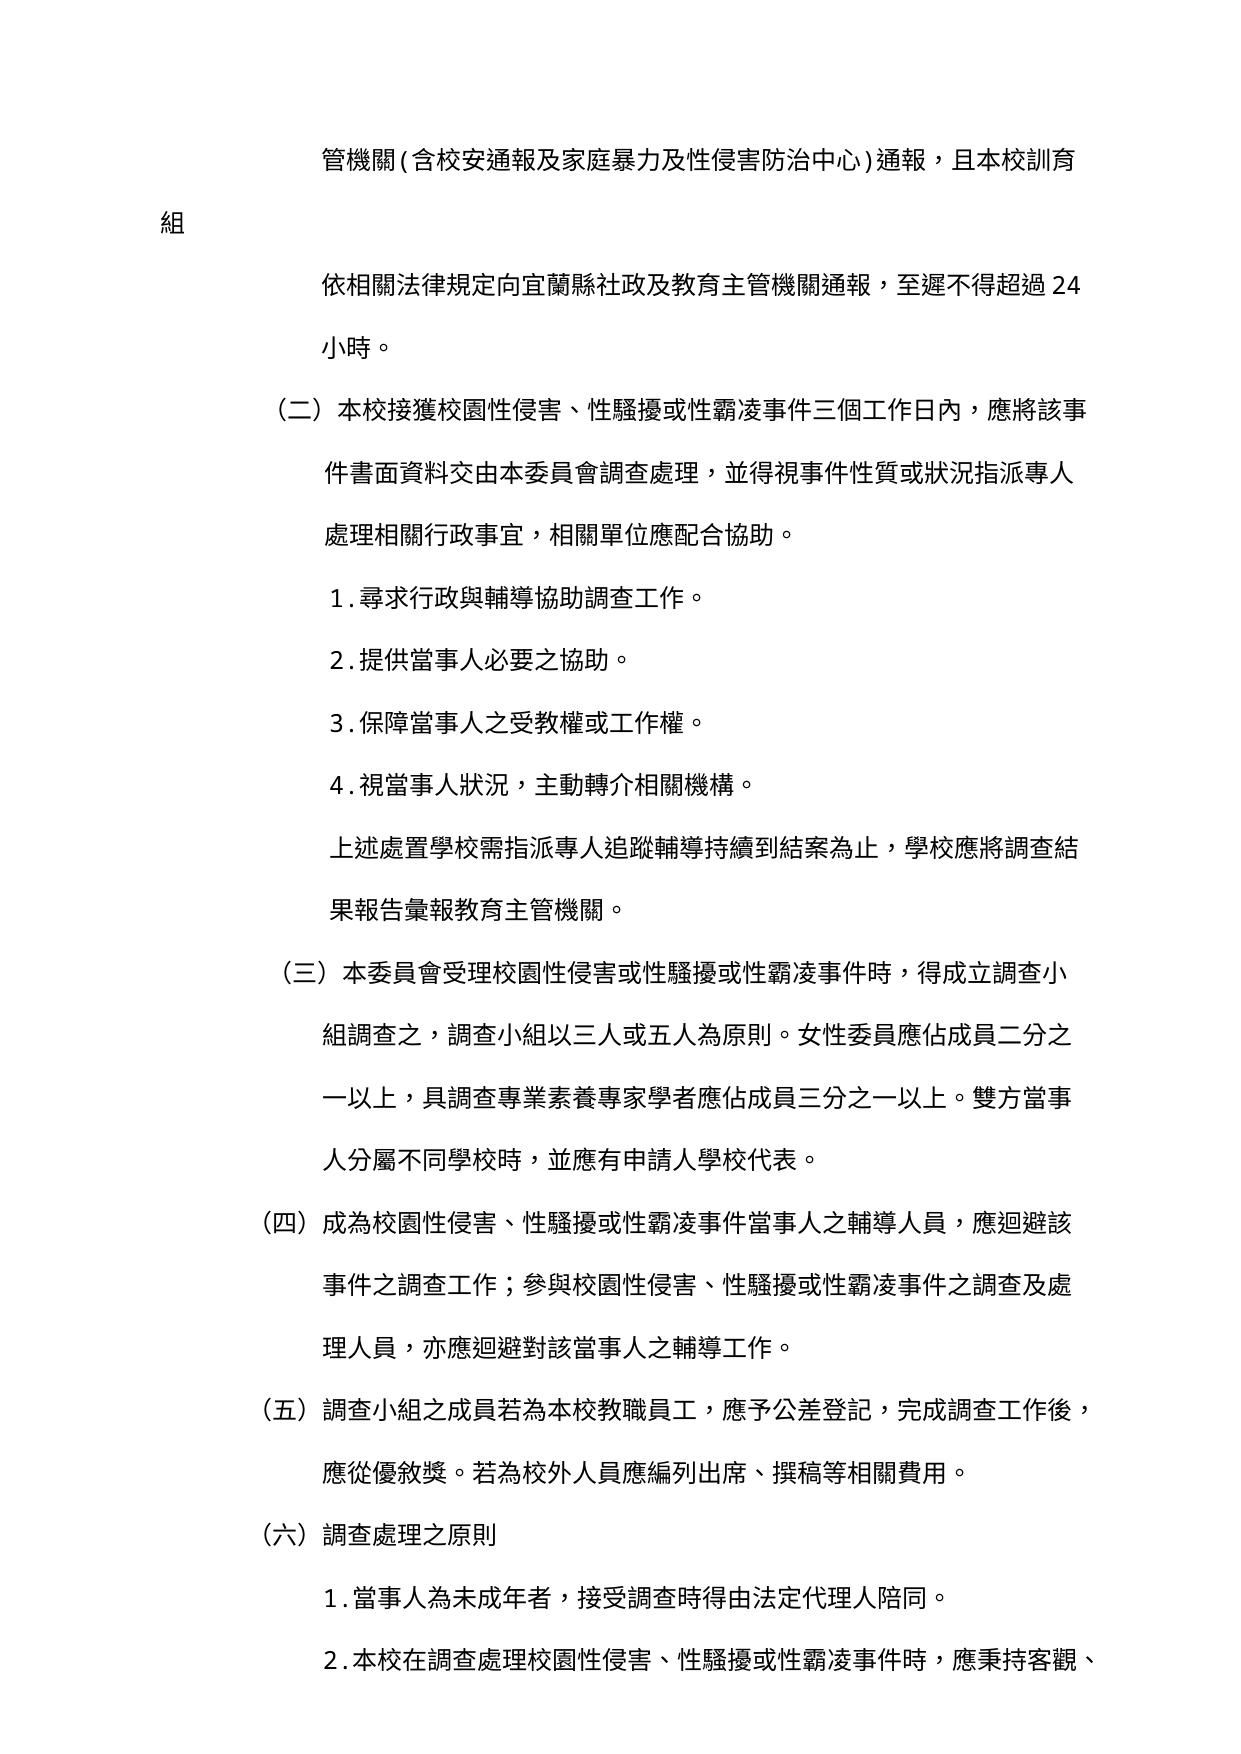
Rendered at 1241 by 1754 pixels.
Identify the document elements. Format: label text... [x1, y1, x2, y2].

text 1.當事人為未成年者，接受調查時得由法定代理人陪同。 [210, 1555, 1092, 1617]
text 1.尋求行政與輔導協助調查工作。 [241, 555, 1092, 617]
text 小時。 [160, 305, 1092, 367]
text （二）本校接獲校園性侵害、性騷擾或性霸凌事件三個工作日內，應將該事件書面資料交由本委員會調查處理，並得視事件性質或狀況指派專人處理相關行政事宜，相關單位應配合協助。 [172, 367, 1092, 555]
text 管機關(含校安通報及家庭暴力及性侵害防治中心)通報，且本校訓育組 [160, 117, 1092, 242]
text （六）調查處理之原則 [223, 1492, 1092, 1555]
text 依相關法律規定向宜蘭縣社政及教育主管機關通報，至遲不得超過24 [160, 242, 1092, 305]
text 2.提供當事人必要之協助。 [241, 617, 1092, 680]
text 2.本校在調查處理校園性侵害、性騷擾或性霸凌事件時，應秉持客觀、公正、專業之原則，給予雙方當事人充分陳述意見及答辯之機會，但應避免重複詢問。 [323, 1617, 1092, 1680]
text 4.視當事人狀況，主動轉介相關機構。 [241, 742, 1092, 805]
text 3.保障當事人之受教權或工作權。 [241, 680, 1092, 742]
text （五）調查小組之成員若為本校教職員工，應予公差登記，完成調查工作後，應從優敘獎。若為校外人員應編列出席、撰稿等相關費用。 [248, 1367, 1092, 1492]
text （三）本委員會受理校園性侵害或性騷擾或性霸凌事件時，得成立調查小組調查之，調查小組以三人或五人為原則。女性委員應佔成員二分之一以上，具調查專業素養專家學者應佔成員三分之一以上。雙方當事人分屬不同學校時，並應有申請人學校代表。 [148, 930, 1092, 1180]
text 上述處置學校需指派專人追蹤輔導持續到結案為止，學校應將調查結果報告彙報教育主管機關。 [329, 805, 1092, 930]
text （四）成為校園性侵害、性騷擾或性霸凌事件當事人之輔導人員，應迴避該事件之調查工作；參與校園性侵害、性騷擾或性霸凌事件之調查及處理人員，亦應迴避對該當事人之輔導工作。 [248, 1180, 1092, 1367]
